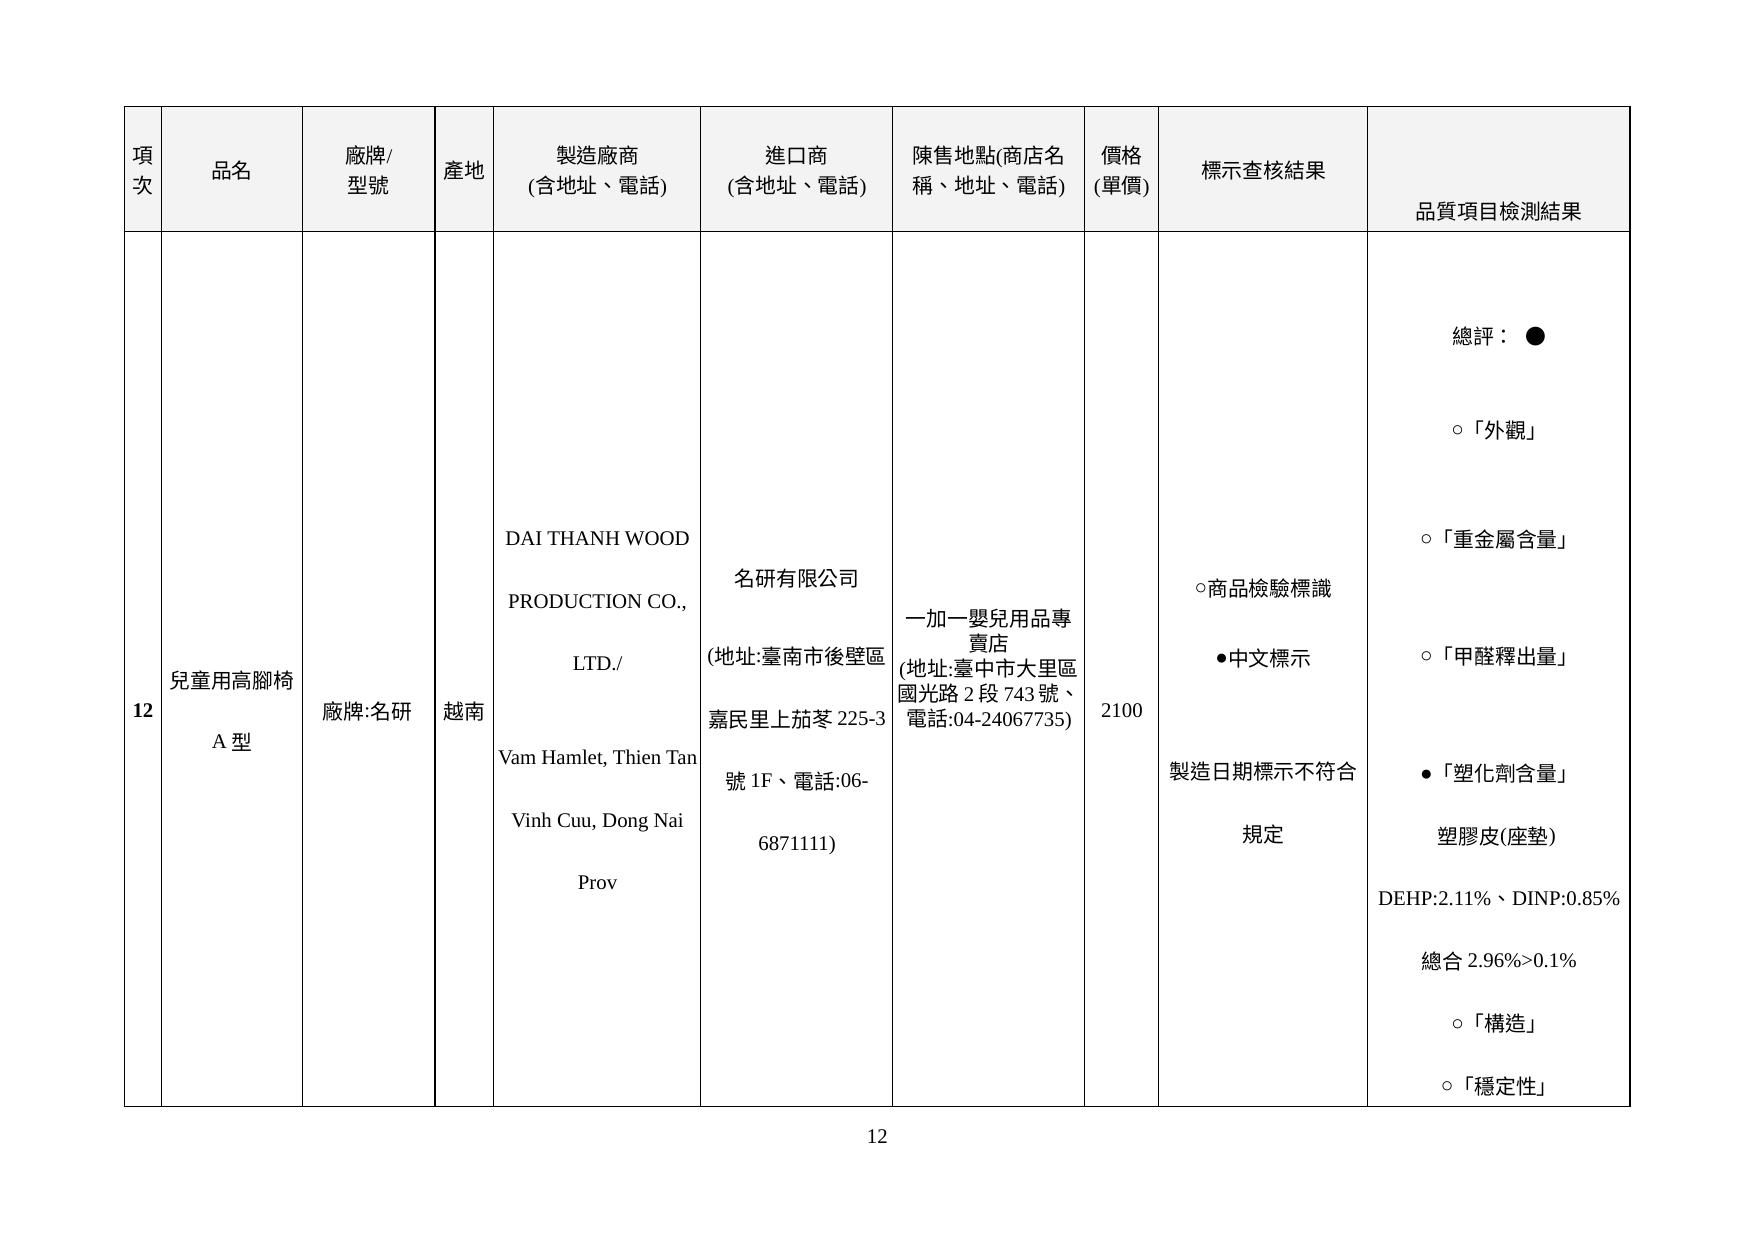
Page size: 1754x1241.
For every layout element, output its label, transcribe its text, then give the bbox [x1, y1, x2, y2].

table_cell DAI THANH WOOD PRODUCTION CO., LTD./ Vam Hamlet, Thien Tan Vinh Cuu, Dong Nai Prov [494, 232, 700, 1106]
table_cell 越南 [436, 232, 493, 1106]
table_header 項次 [125, 107, 161, 231]
table_header 廠牌/ 型號 [303, 107, 434, 231]
table_cell ○商品檢驗標識 ●中文標示 製造日期標示不符合規定 [1159, 232, 1367, 1106]
table_cell 12 [125, 232, 161, 1106]
table_cell 2100 [1085, 232, 1158, 1106]
table_header 標示查核結果 [1159, 107, 1367, 231]
table_header 陳售地點(商店名稱、地址、電話) [893, 107, 1084, 231]
table_header 價格 (單價) [1085, 107, 1158, 231]
table_cell 廠牌:名研 [303, 232, 434, 1106]
table_header 製造廠商 (含地址、電話) [494, 107, 700, 231]
table_header 品名 [162, 107, 302, 231]
table_cell 總評： ● ○「外觀」 ○「重金屬含量」 ○「甲醛釋出量」 ●「塑化劑含量」 塑膠皮(座墊) DEHP:2.11%、DINP:0.85% 總合2.96%>0.1% ○「構造」 ○「穩定性」 [1368, 232, 1629, 1106]
table_header 品質項目檢測結果 [1368, 107, 1629, 231]
table_cell 一加一嬰兒用品專賣店 (地址:臺中市大里區國光路2段743號、電話:04-24067735) [893, 232, 1084, 1106]
table_header 產地 [436, 107, 493, 231]
table_cell 兒童用高腳椅A型 [162, 232, 302, 1106]
table_cell 名研有限公司 (地址:臺南市後壁區嘉民里上茄苳225-3號1F、電話:06-6871111) [701, 232, 892, 1106]
table_header 進口商 (含地址、電話) [701, 107, 892, 231]
